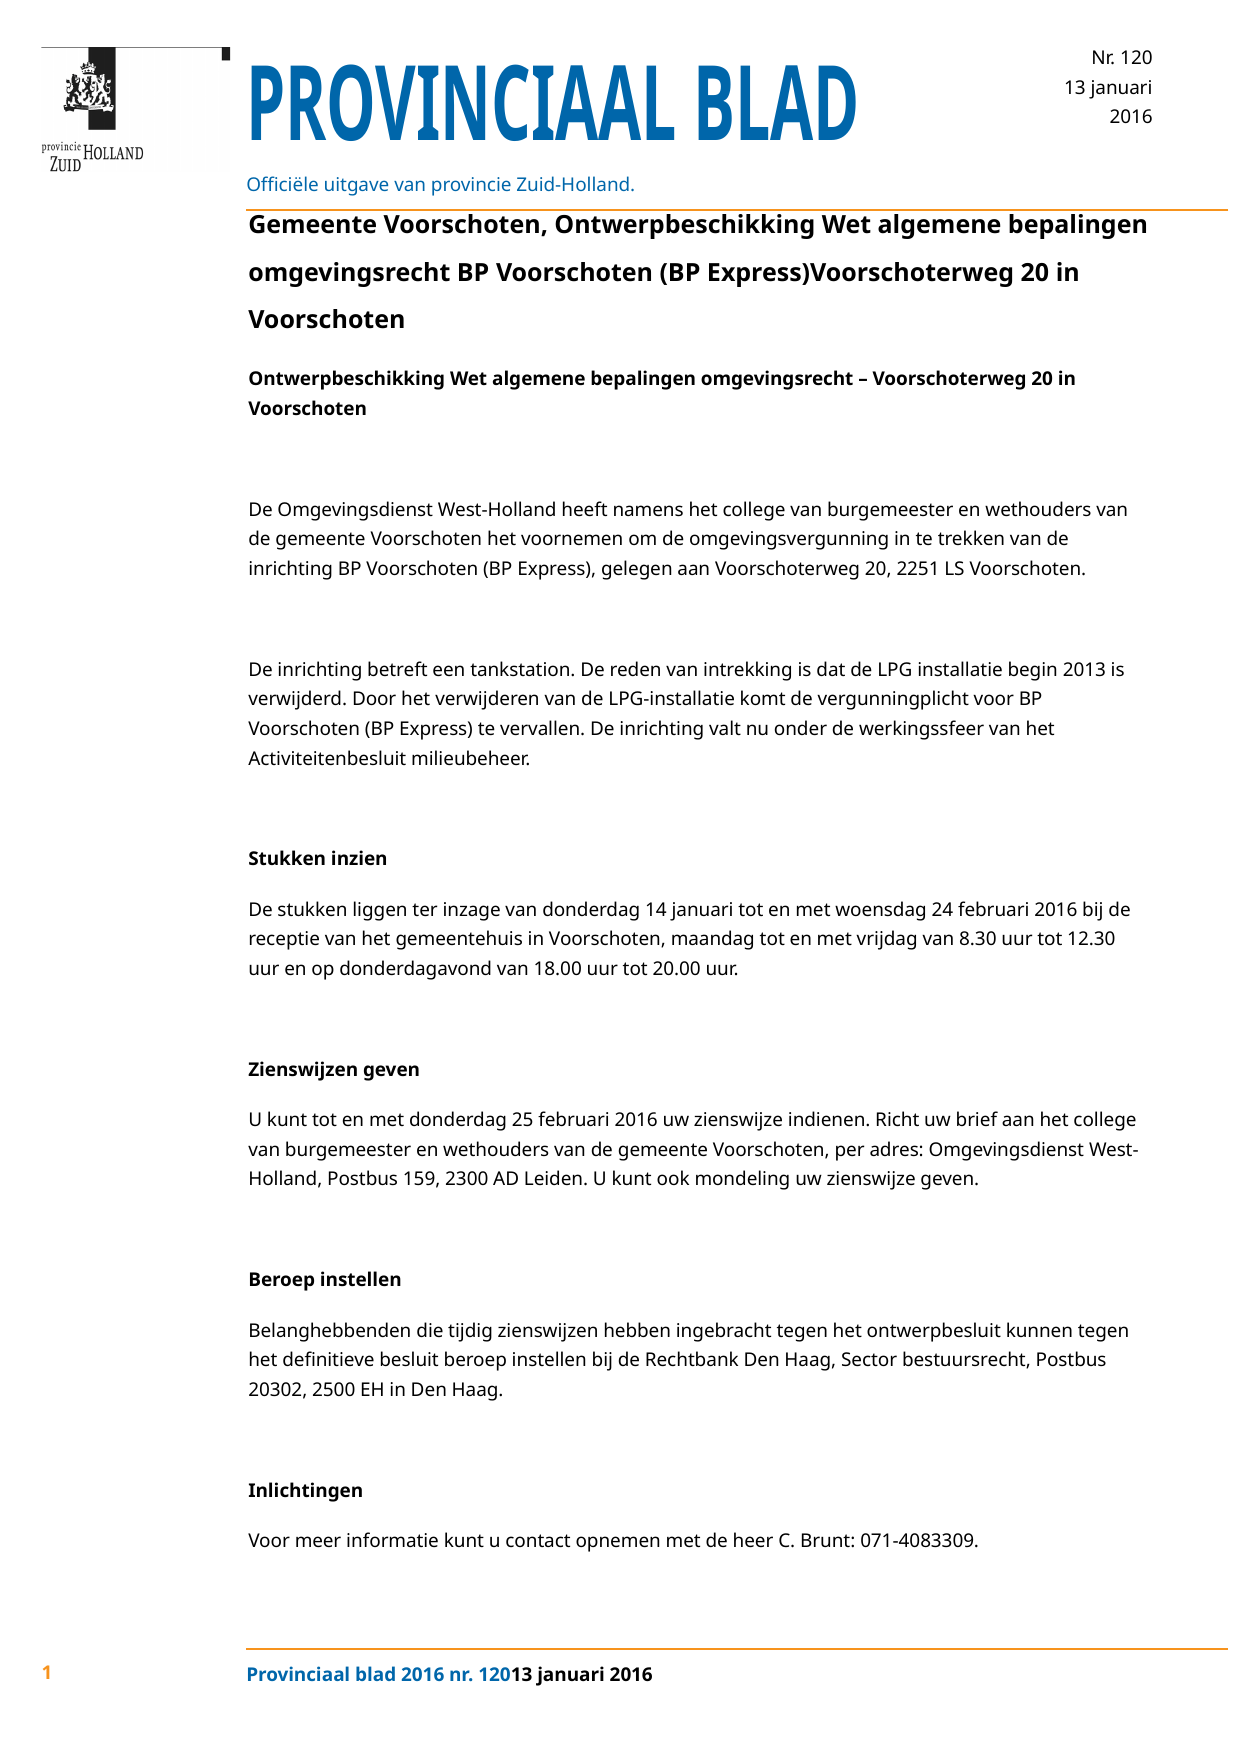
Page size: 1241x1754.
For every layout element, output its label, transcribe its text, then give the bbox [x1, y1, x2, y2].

text De inrichting betreft een tankstation. De reden van intrekking is dat de LPG installatie begin 2013 is verwijderd. Door het verwijderen van de LPG-installatie komt de vergunningplicht voor BP Voorschoten (BP Express) te vervallen. De inrichting valt nu onder de werkingssfeer van het Activiteitenbesluit milieubeheer. [248, 656, 1152, 770]
text De stukken liggen ter inzage van donderdag 14 januari tot en met woensdag 24 februari 2016 bij de receptie van het gemeentehuis in Voorschoten, maandag tot en met vrijdag van 8.30 uur tot 12.30 uur en op donderdagavond van 18.00 uur tot 20.00 uur. [248, 896, 1152, 981]
text U kunt tot en met donderdag 25 februari 2016 uw zienswijze indienen. Richt uw brief aan het college van burgemeester en wethouders van de gemeente Voorschoten, per adres: Omgevingsdienst West-Holland, Postbus 159, 2300 AD Leiden. U kunt ook mondeling uw zienswijze geven. [248, 1106, 1152, 1191]
text Zienswijzen geven [248, 1056, 1152, 1082]
text Ontwerpbeschikking Wet algemene bepalingen omgevingsrecht – Voorschoterweg 20 in Voorschoten [248, 366, 1152, 421]
picture [41, 47, 231, 172]
text Belanghebbenden die tijdig zienswijzen hebben ingebracht tegen het ontwerpbesluit kunnen tegen het definitieve besluit beroep instellen bij de Rechtbank Den Haag, Sector bestuursrecht, Postbus 20302, 2500 EH in Den Haag. [248, 1317, 1152, 1402]
text Beroep instellen [248, 1266, 1152, 1292]
text Voor meer informatie kunt u contact opnemen met de heer C. Brunt: 071-4083309. [248, 1527, 1152, 1553]
text Inlichtingen [248, 1477, 1152, 1502]
text De Omgevingsdienst West-Holland heeft namens het college van burgemeester en wethouders van de gemeente Voorschoten het voornemen om de omgevingsvergunning in te trekken van de inrichting BP Voorschoten (BP Express), gelegen aan Voorschoterweg 20, 2251 LS Voorschoten. [248, 496, 1152, 581]
text Gemeente Voorschoten, Ontwerpbeschikking Wet algemene bepalingen omgevingsrecht BP Voorschoten (BP Express)Voorschoterweg 20 in Voorschoten [248, 211, 1152, 336]
text Stukken inzien [248, 846, 1152, 871]
